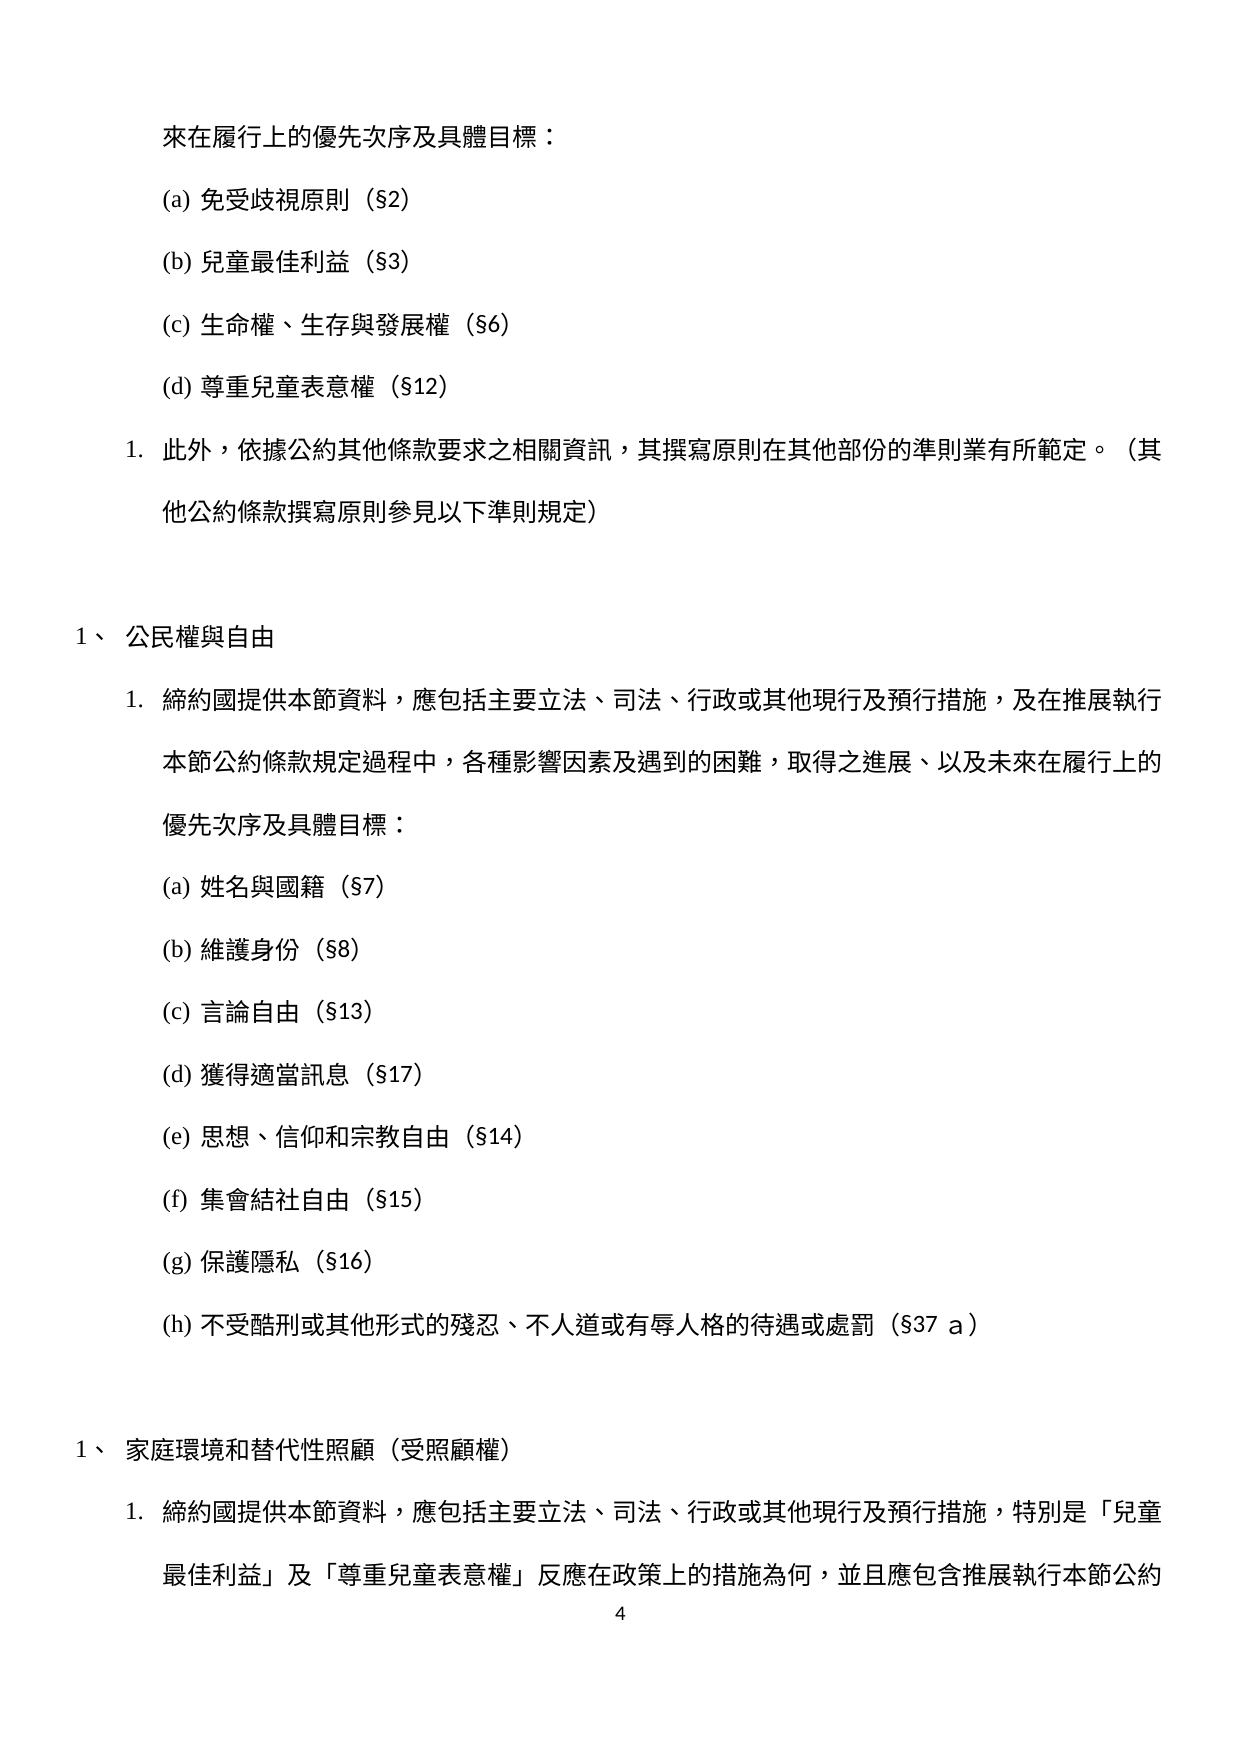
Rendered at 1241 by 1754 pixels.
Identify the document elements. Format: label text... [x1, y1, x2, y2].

list 集會結社自由（§15） [162, 1157, 1165, 1219]
list 姓名與國籍（§7） [162, 844, 1165, 907]
list 公民權與自由 [75, 594, 1165, 657]
list 不受酷刑或其他形式的殘忍、不人道或有辱人格的待遇或處罰（§37ａ） [162, 1282, 1165, 1344]
list 生命權、生存與發展權（§6） [162, 282, 1165, 344]
list 思想、信仰和宗教自由（§14） [162, 1094, 1165, 1157]
list 尊重兒童表意權（§12） [162, 344, 1165, 407]
list 此外，依據公約其他條款要求之相關資訊，其撰寫原則在其他部份的準則業有所範定。（其他公約條款撰寫原則參見以下準則規定） [125, 407, 1165, 532]
list 家庭環境和替代性照顧（受照顧權） [75, 1407, 1165, 1469]
list 締約國提供本節資料，應包括主要立法、司法、行政或其他現行及預行措施，特別是「兒童最佳利益」及「尊重兒童表意權」反應在政策上的措施為何，並且應包含推展執行本節公約 [125, 1469, 1165, 1594]
list 獲得適當訊息（§17） [162, 1032, 1165, 1094]
list 兒童最佳利益（§3） [162, 219, 1165, 282]
list 維護身份（§8） [162, 907, 1165, 969]
list 言論自由（§13） [162, 969, 1165, 1032]
list 保護隱私（§16） [162, 1219, 1165, 1282]
list 來在履行上的優先次序及具體目標： [125, 94, 1165, 157]
list 免受歧視原則（§2） [162, 157, 1165, 219]
list 締約國提供本節資料，應包括主要立法、司法、行政或其他現行及預行措施，及在推展執行本節公約條款規定過程中，各種影響因素及遇到的困難，取得之進展、以及未來在履行上的優先次序及具體目標： [125, 657, 1165, 844]
